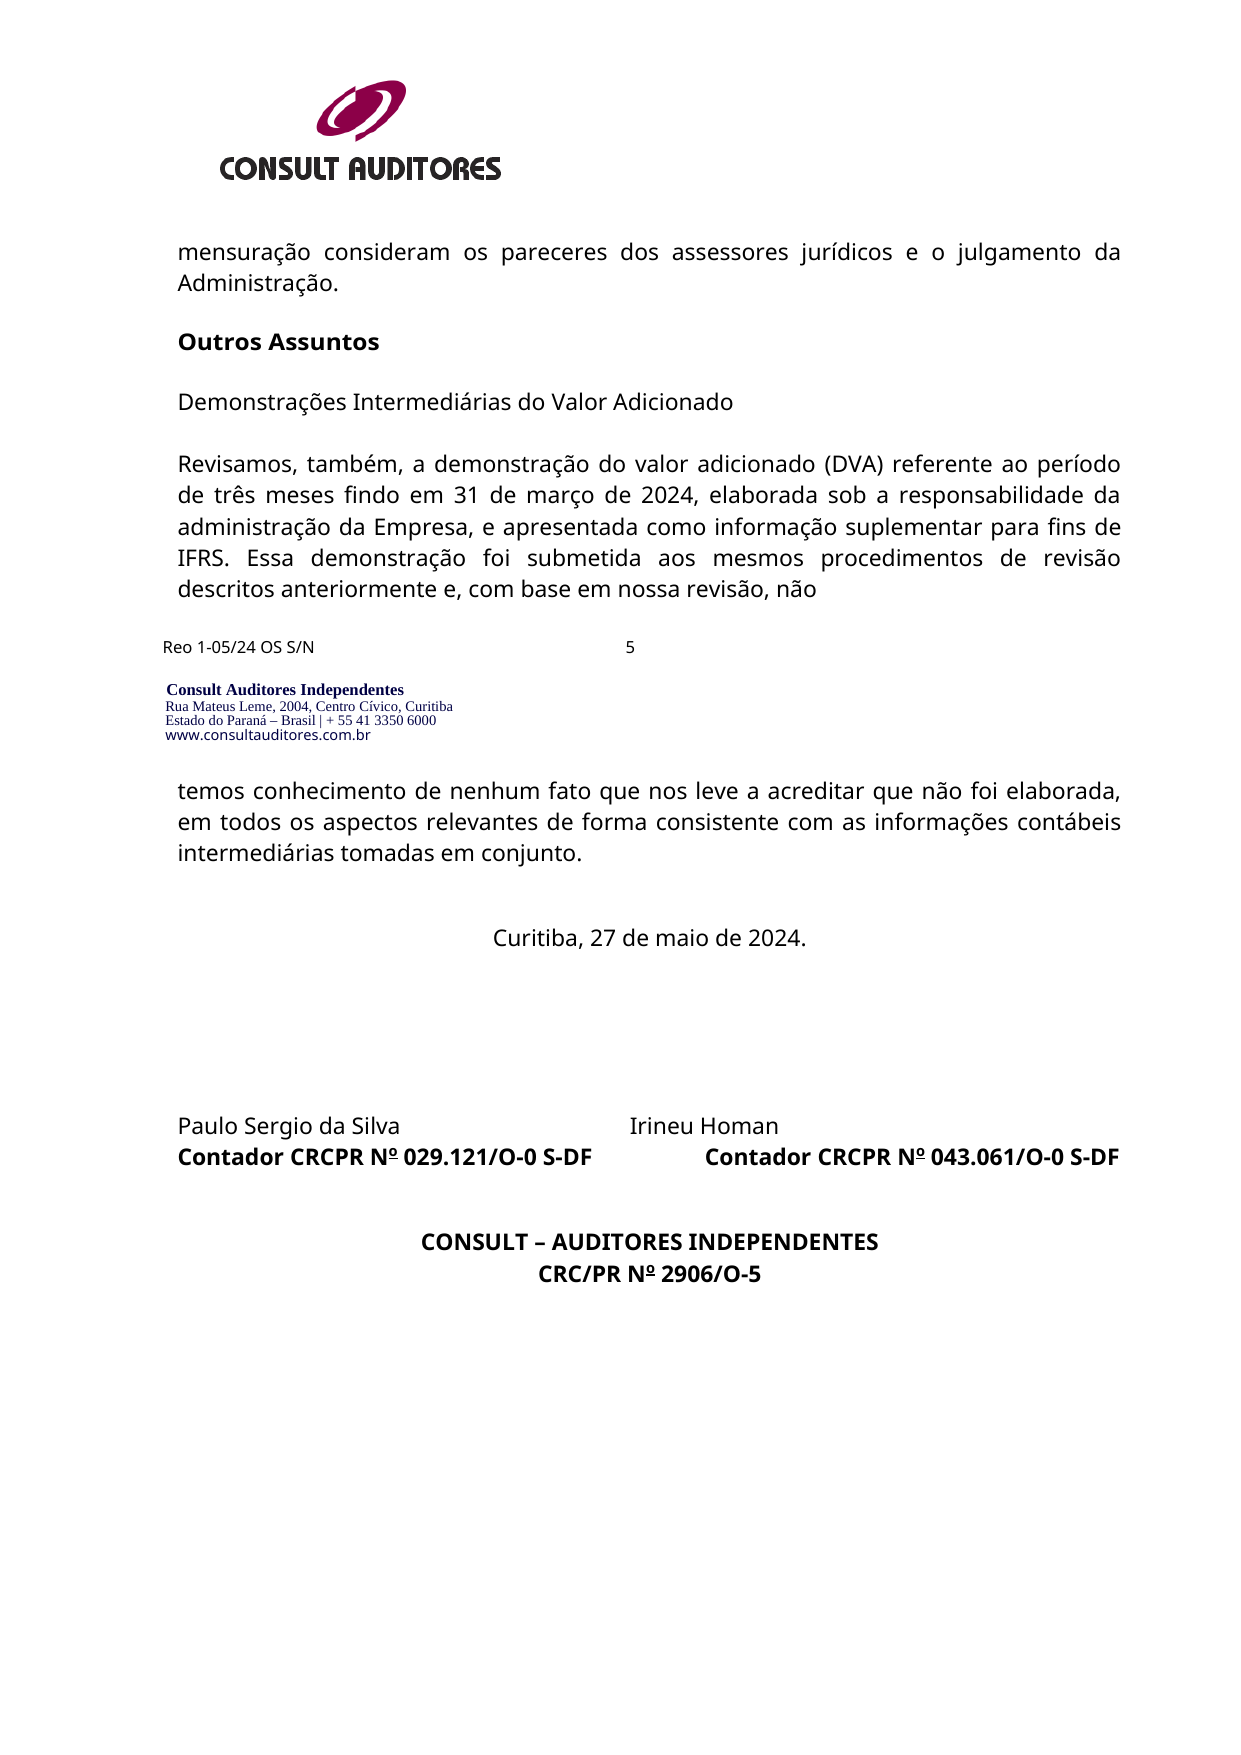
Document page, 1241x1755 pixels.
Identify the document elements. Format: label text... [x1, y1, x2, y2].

text Reo 1-05/24 OS S/N 5 [162, 635, 1122, 658]
text mensuração consideram os pareceres dos assessores jurídicos e o julgamento da Administração. [177, 235, 1122, 298]
text Estado do Paraná – Brasil | + 55 41 3350 6000 [165, 714, 1122, 729]
text Contador CRCPR No 029.121/O-0 S-DF Contador CRCPR No 043.061/O-0 S-DF [177, 1141, 1122, 1172]
text Paulo Sergio da Silva Irineu Homan [177, 1110, 1122, 1141]
picture [214, 75, 507, 191]
text Demonstrações Intermediárias do Valor Adicionado [177, 385, 1122, 417]
text Curitiba, 27 de maio de 2024. [177, 922, 1122, 953]
text Consult Auditores Independentes [166, 681, 1122, 699]
text temos conhecimento de nenhum fato que nos leve a acreditar que não foi elaborada, em todos os aspectos relevantes de forma consistente com as informações contábeis intermediárias tomadas em conjunto. [177, 774, 1122, 868]
text www.consultauditores.com.br [165, 729, 1122, 743]
subtitle CONSULT – AUDITORES INDEPENDENTES [177, 1226, 1122, 1257]
text Outros Assuntos [177, 327, 1122, 356]
text Rua Mateus Leme, 2004, Centro Cívico, Curitiba [165, 699, 1122, 714]
text Revisamos, também, a demonstração do valor adicionado (DVA) referente ao período de três meses findo em 31 de março de 2024, elaborada sob a responsabilidade da administração da Empresa, e apresentada como informação suplementar para fins de IFRS. Essa demonstração foi submetida aos mesmos procedimentos de revisão descritos anteriormente e, com base em nossa revisão, não [177, 448, 1122, 604]
text CRC/PR No 2906/O-5 [177, 1257, 1122, 1289]
